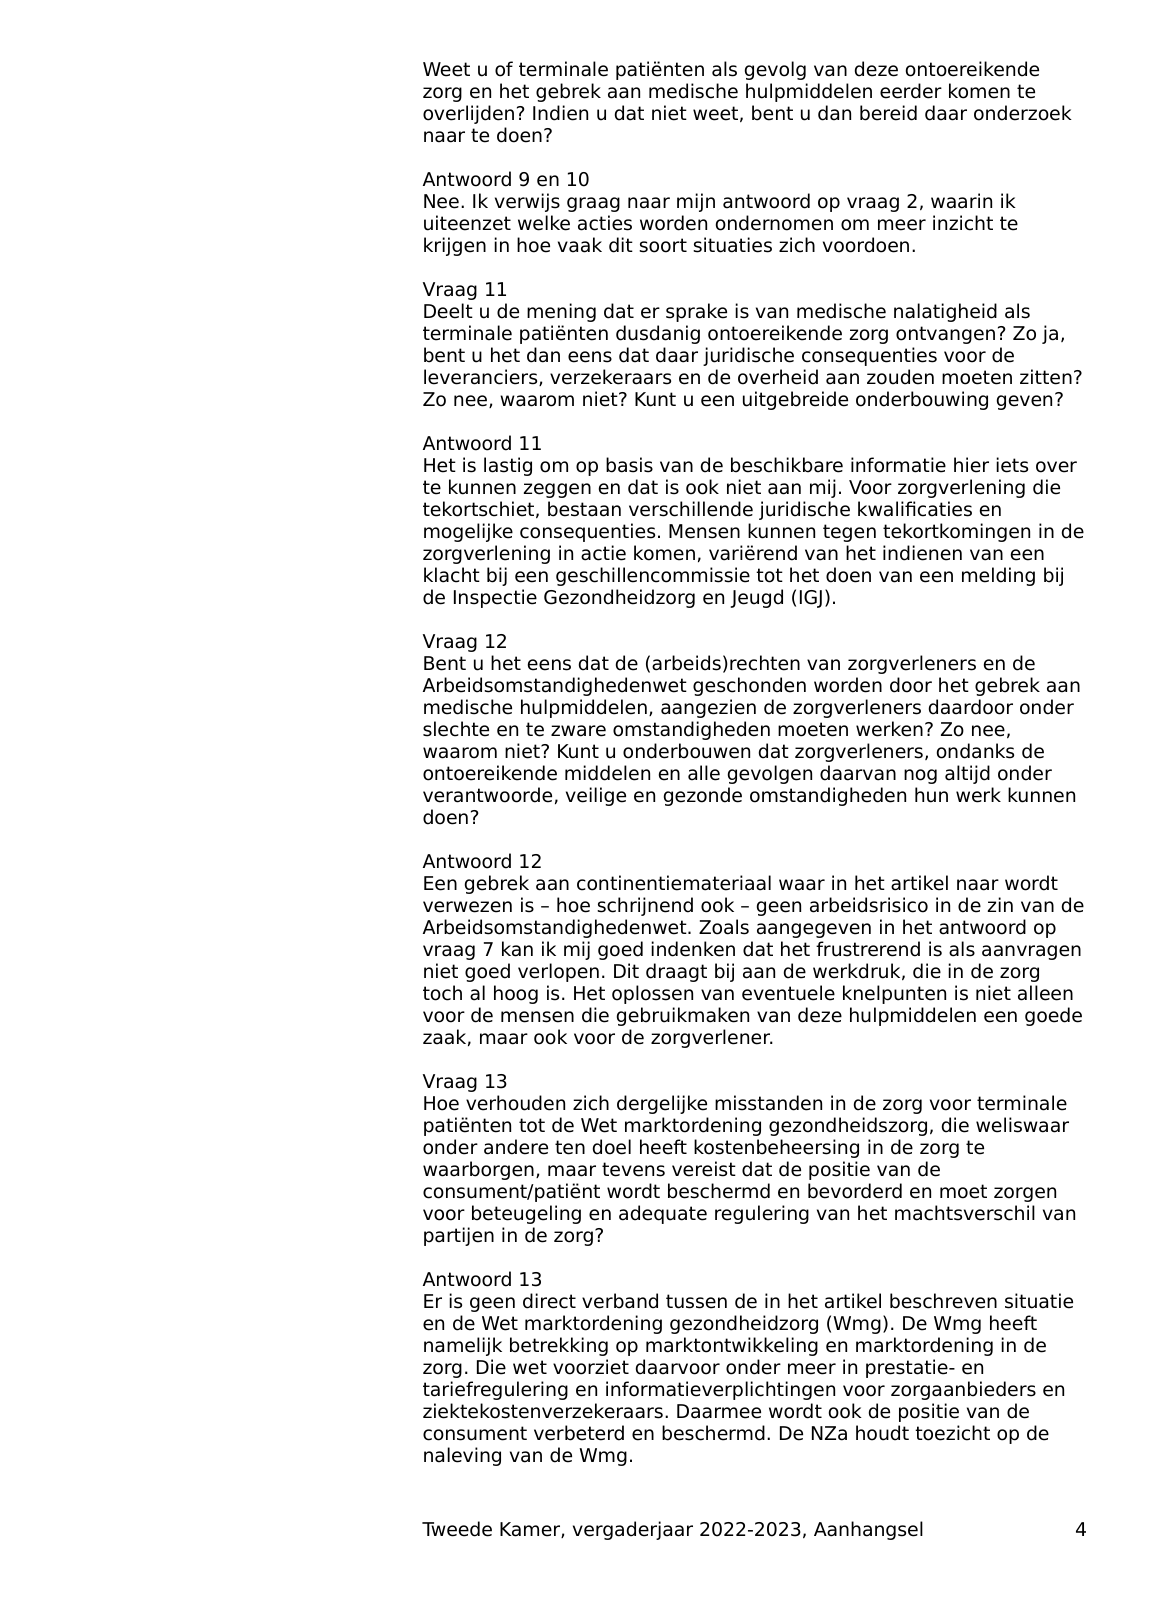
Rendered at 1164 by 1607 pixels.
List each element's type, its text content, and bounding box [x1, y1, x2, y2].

text Vraag 12 [422, 631, 1087, 653]
text Antwoord 11 [422, 433, 1087, 455]
text Vraag 11 [422, 279, 1087, 301]
text Antwoord 12 [422, 851, 1087, 873]
text Nee. Ik verwijs graag naar mijn antwoord op vraag 2, waarin ik uiteenzet welke acties worden ondernomen om meer inzicht te krijgen in hoe vaak dit soort situaties zich voordoen. [422, 191, 1087, 257]
text Antwoord 13 [422, 1269, 1087, 1291]
text Bent u het eens dat de (arbeids)rechten van zorgverleners en de Arbeidsomstandighedenwet geschonden worden door het gebrek aan medische hulpmiddelen, aangezien de zorgverleners daardoor onder slechte en te zware omstandigheden moeten werken? Zo nee, waarom niet? Kunt u onderbouwen dat zorgverleners, ondanks de ontoereikende middelen en alle gevolgen daarvan nog altijd onder verantwoorde, veilige en gezonde omstandigheden hun werk kunnen doen? [422, 653, 1087, 829]
text Er is geen direct verband tussen de in het artikel beschreven situatie en de Wet marktordening gezondheidzorg (Wmg). De Wmg heeft namelijk betrekking op marktontwikkeling en marktordening in de zorg. Die wet voorziet daarvoor onder meer in prestatie- en tariefregulering en informatieverplichtingen voor zorgaanbieders en ziektekostenverzekeraars. Daarmee wordt ook de positie van de consument verbeterd en beschermd. De NZa houdt toezicht op de naleving van de Wmg. [422, 1291, 1087, 1467]
text Vraag 13 [422, 1071, 1087, 1093]
text Deelt u de mening dat er sprake is van medische nalatigheid als terminale patiënten dusdanig ontoereikende zorg ontvangen? Zo ja, bent u het dan eens dat daar juridische consequenties voor de leveranciers, verzekeraars en de overheid aan zouden moeten zitten? Zo nee, waarom niet? Kunt u een uitgebreide onderbouwing geven? [422, 301, 1087, 411]
text Weet u of terminale patiënten als gevolg van deze ontoereikende zorg en het gebrek aan medische hulpmiddelen eerder komen te overlijden? Indien u dat niet weet, bent u dan bereid daar onderzoek naar te doen? [422, 59, 1087, 147]
text Hoe verhouden zich dergelijke misstanden in de zorg voor terminale patiënten tot de Wet marktordening gezondheidszorg, die weliswaar onder andere ten doel heeft kostenbeheersing in de zorg te waarborgen, maar tevens vereist dat de positie van de consument/patiënt wordt beschermd en bevorderd en moet zorgen voor beteugeling en adequate regulering van het machtsverschil van partijen in de zorg? [422, 1093, 1087, 1247]
text Het is lastig om op basis van de beschikbare informatie hier iets over te kunnen zeggen en dat is ook niet aan mij. Voor zorgverlening die tekortschiet, bestaan verschillende juridische kwalificaties en mogelijke consequenties. Mensen kunnen tegen tekortkomingen in de zorgverlening in actie komen, variërend van het indienen van een klacht bij een geschillencommissie tot het doen van een melding bij de Inspectie Gezondheidzorg en Jeugd (IGJ). [422, 455, 1087, 609]
text Een gebrek aan continentiemateriaal waar in het artikel naar wordt verwezen is – hoe schrijnend ook – geen arbeidsrisico in de zin van de Arbeidsomstandighedenwet. Zoals aangegeven in het antwoord op vraag 7 kan ik mij goed indenken dat het frustrerend is als aanvragen niet goed verlopen. Dit draagt bij aan de werkdruk, die in de zorg toch al hoog is. Het oplossen van eventuele knelpunten is niet alleen voor de mensen die gebruikmaken van deze hulpmiddelen een goede zaak, maar ook voor de zorgverlener. [422, 873, 1087, 1049]
text Antwoord 9 en 10 [422, 169, 1087, 191]
